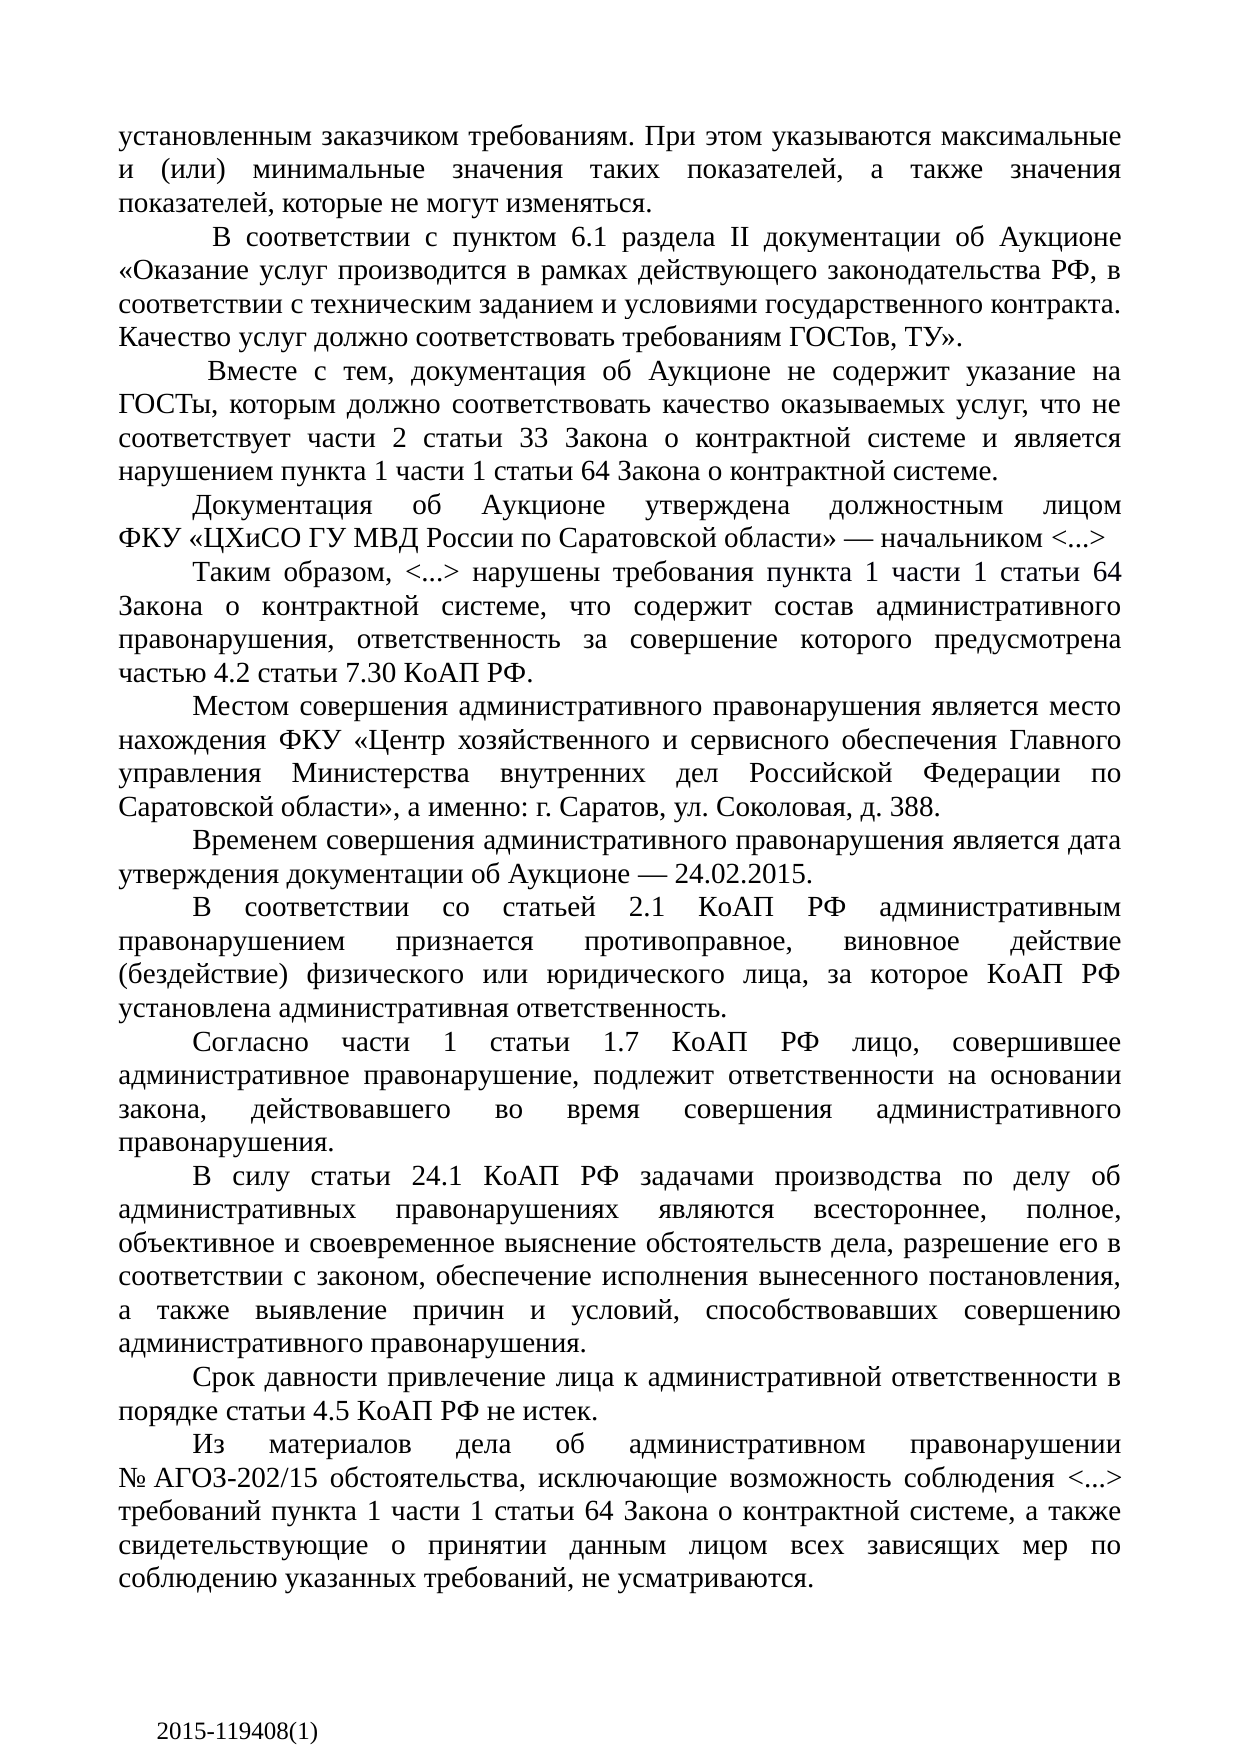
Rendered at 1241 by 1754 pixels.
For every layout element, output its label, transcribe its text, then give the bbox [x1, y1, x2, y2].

text Местом совершения административного правонарушения является место нахождения ФКУ «Центр хозяйственного и сервисного обеспечения Главного управления Министерства внутренних дел Российской Федерации по Саратовской области», а именно: г. Саратов, ул. Соколовая, д. 388. [118, 688, 1122, 822]
text Вместе с тем, документация об Аукционе не содержит указание на ГОСТы, которым должно соответствовать качество оказываемых услуг, что не соответствует части 2 статьи 33 Закона о контрактной системе и является нарушением пункта 1 части 1 статьи 64 Закона о контрактной системе. [118, 353, 1122, 487]
text Срок давности привлечение лица к административной ответственности в порядке статьи 4.5 КоАП РФ не истек. [118, 1359, 1122, 1426]
text Документация об Аукционе утверждена должностным лицом ФКУ «ЦХиСО ГУ МВД России по Саратовской области» — начальником <...> [118, 487, 1122, 554]
text В соответствии с пунктом 6.1 раздела II документации об Аукционе «Оказание услуг производится в рамках действующего законодательства РФ, в соответствии с техническим заданием и условиями государственного контракта. Качество услуг должно соответствовать требованиям ГОСТов, ТУ». [118, 219, 1122, 353]
text В соответствии со статьей 2.1 КоАП РФ административным правонарушением признается противоправное, виновное действие (бездействие) физического или юридического лица, за которое КоАП РФ установлена административная ответственность. [118, 889, 1122, 1024]
text В силу статьи 24.1 КоАП РФ задачами производства по делу об административных правонарушениях являются всестороннее, полное, объективное и своевременное выяснение обстоятельств дела, разрешение его в соответствии с законом, обеспечение исполнения вынесенного постановления, а также выявление причин и условий, способствовавших совершению административного правонарушения. [118, 1158, 1122, 1359]
text Временем совершения административного правонарушения является дата утверждения документации об Аукционе — 24.02.2015. [118, 822, 1122, 889]
text Таким образом, <...> нарушены требования пункта 1 части 1 статьи 64 Закона о контрактной системе, что содержит состав административного правонарушения, ответственность за совершение которого предусмотрена частью 4.2 статьи 7.30 КоАП РФ. [118, 554, 1122, 688]
text Согласно части 1 статьи 1.7 КоАП РФ лицо, совершившее административное правонарушение, подлежит ответственности на основании закона, действовавшего во время совершения административного правонарушения. [118, 1024, 1122, 1158]
text установленным заказчиком требованиям. При этом указываются максимальные и (или) минимальные значения таких показателей, а также значения показателей, которые не могут изменяться. [118, 118, 1122, 219]
text Из материалов дела об административном правонарушении № АГОЗ-202/15 обстоятельства, исключающие возможность соблюдения <...> требований пункта 1 части 1 статьи 64 Закона о контрактной системе, а также свидетельствующие о принятии данным лицом всех зависящих мер по соблюдению указанных требований, не усматриваются. [118, 1426, 1122, 1594]
